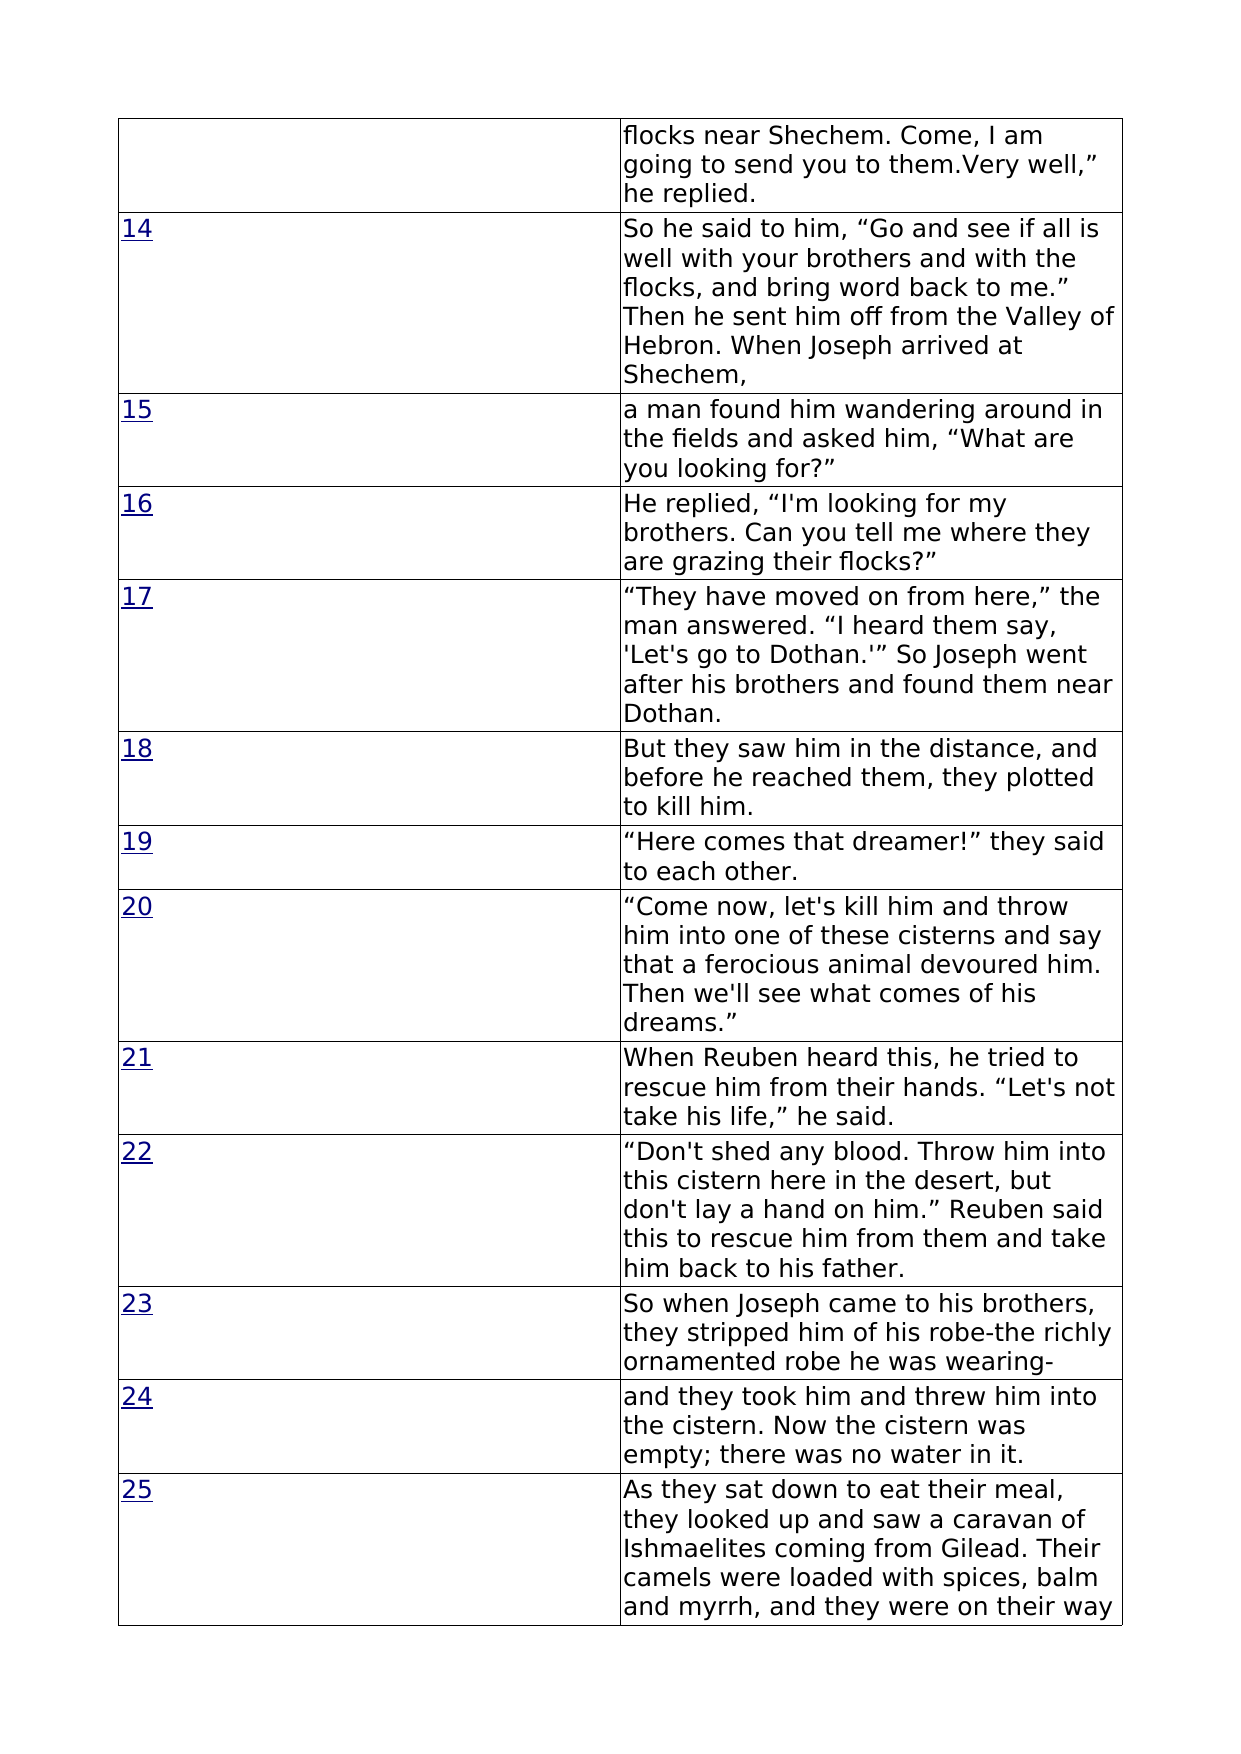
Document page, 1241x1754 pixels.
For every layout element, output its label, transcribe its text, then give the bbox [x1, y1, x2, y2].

table_cell “They have moved on from here,” the man answered. “I heard them say, 'Let's go to Dothan.'” So Joseph went after his brothers and found them near Dothan. [621, 580, 1122, 731]
table_cell 15 [119, 394, 620, 486]
table_cell 25 [119, 1474, 620, 1624]
table_cell 21 [119, 1042, 620, 1134]
table_cell He replied, “I'm looking for my brothers. Can you tell me where they are grazing their flocks?” [621, 487, 1122, 579]
table_cell But they saw him in the distance, and before he reached them, they plotted to kill him. [621, 732, 1122, 824]
table_cell 14 [119, 213, 620, 392]
table_cell “Don't shed any blood. Throw him into this cistern here in the desert, but don't lay a hand on him.” Reuben said this to rescue him from them and take him back to his father. [621, 1135, 1122, 1286]
table_cell flocks near Shechem. Come, I am going to send you to them.Very well,” he replied. [621, 119, 1122, 212]
table_cell 17 [119, 580, 620, 731]
table_cell So he said to him, “Go and see if all is well with your brothers and with the flocks, and bring word back to me.” Then he sent him off from the Valley of Hebron. When Joseph arrived at Shechem, [621, 213, 1122, 392]
table_cell When Reuben heard this, he tried to rescue him from their hands. “Let's not take his life,” he said. [621, 1042, 1122, 1134]
table_cell “Here comes that dreamer!” they said to each other. [621, 826, 1122, 889]
table_cell 19 [119, 826, 620, 889]
table_cell a man found him wandering around in the fields and asked him, “What are you looking for?” [621, 394, 1122, 486]
table_cell 24 [119, 1380, 620, 1473]
table_cell As they sat down to eat their meal, they looked up and saw a caravan of Ishmaelites coming from Gilead. Their camels were loaded with spices, balm and myrrh, and they were on their way [621, 1474, 1122, 1624]
table_cell and they took him and threw him into the cistern. Now the cistern was empty; there was no water in it. [621, 1380, 1122, 1473]
table_cell [119, 119, 620, 212]
table_cell 18 [119, 732, 620, 824]
table_cell So when Joseph came to his brothers, they stripped him of his robe-the richly ornamented robe he was wearing- [621, 1287, 1122, 1379]
table_cell “Come now, let's kill him and throw him into one of these cisterns and say that a ferocious animal devoured him. Then we'll see what comes of his dreams.” [621, 890, 1122, 1041]
table_cell 22 [119, 1135, 620, 1286]
table_cell 16 [119, 487, 620, 579]
table_cell 20 [119, 890, 620, 1041]
table_cell 23 [119, 1287, 620, 1379]
